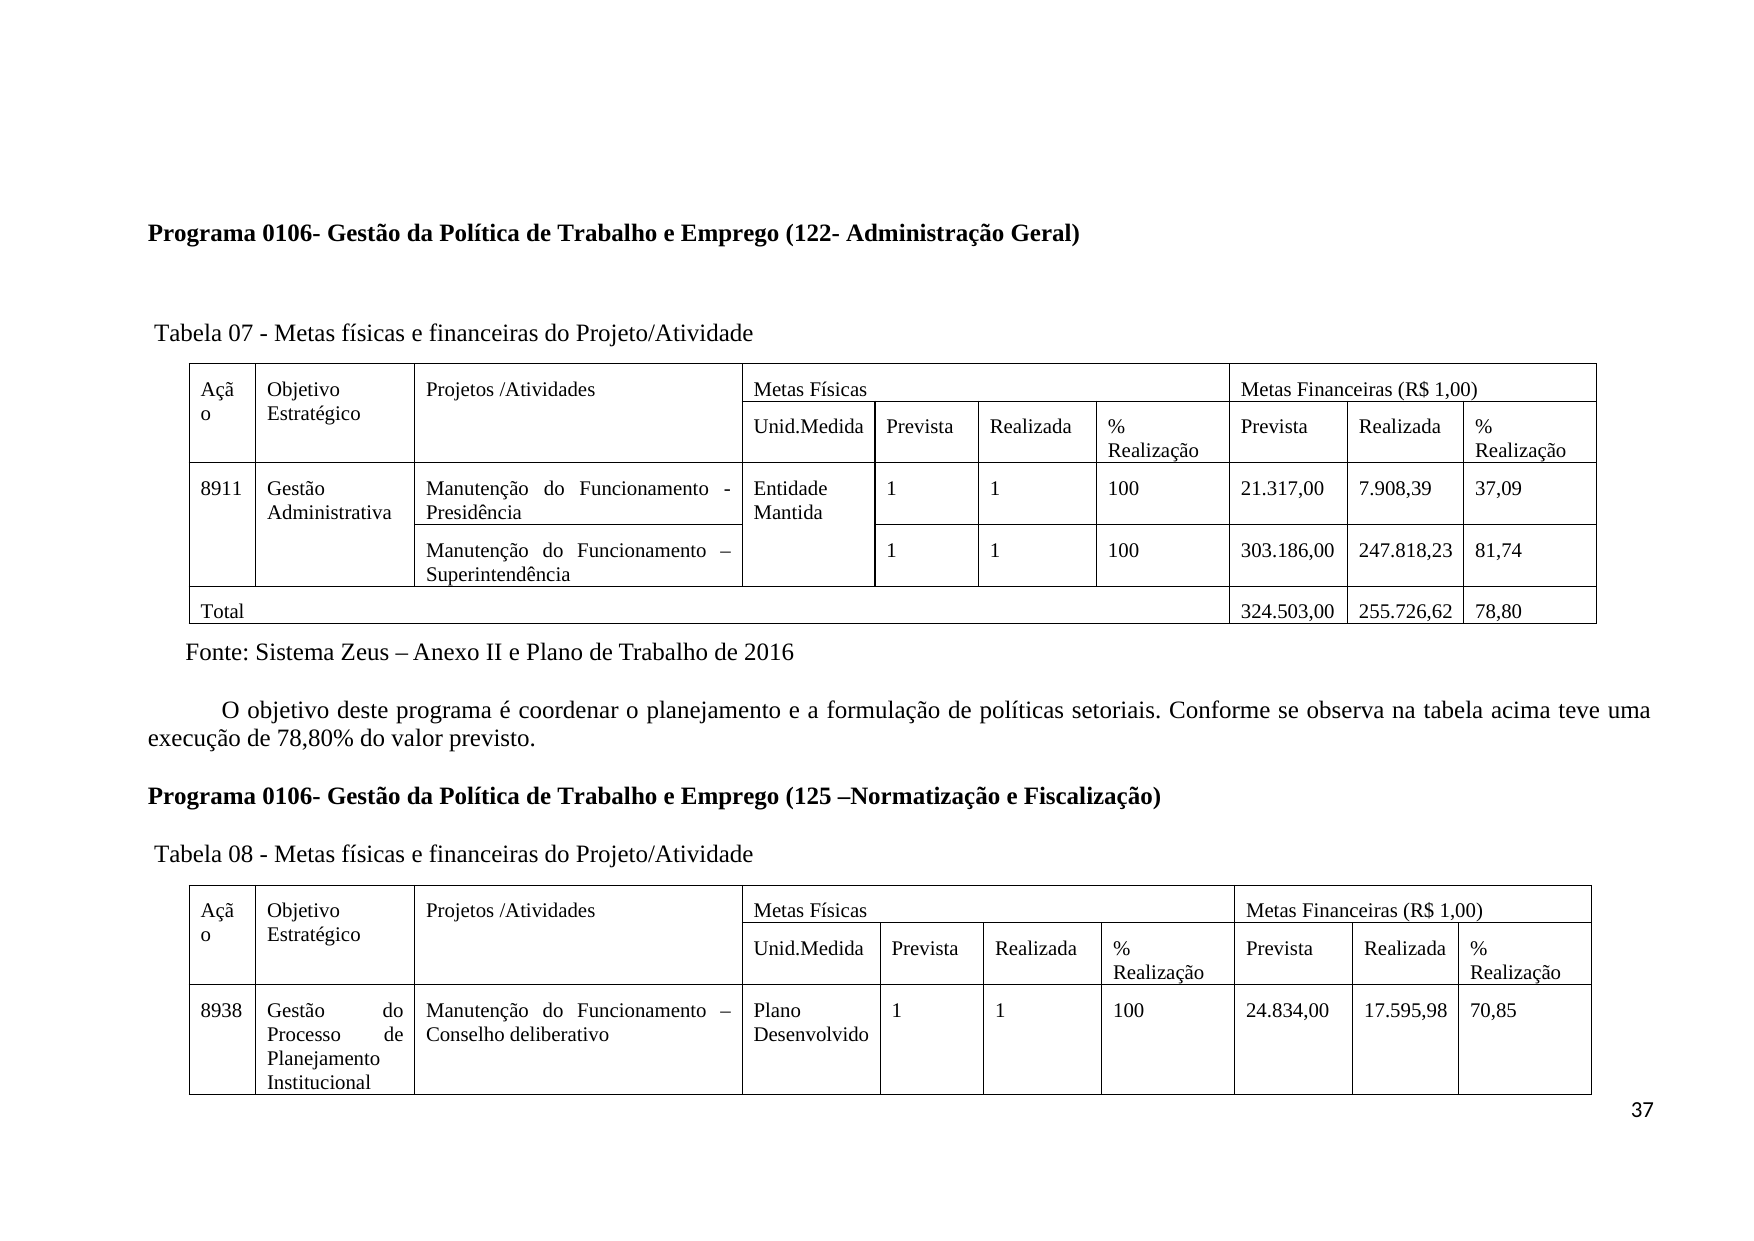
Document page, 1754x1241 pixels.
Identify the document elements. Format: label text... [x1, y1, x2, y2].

text Fonte: Sistema Zeus – Anexo II e Plano de Trabalho de 2016 [148, 637, 1654, 666]
table_cell Unid.Medida [743, 402, 874, 462]
table_cell Prevista [1230, 402, 1347, 462]
table_cell 247.818,23 [1348, 525, 1463, 586]
table_cell % Realização [1459, 923, 1591, 984]
table_cell 37,09 [1464, 463, 1596, 524]
table_cell 81,74 [1464, 525, 1596, 586]
table_header Projetos /Atividades [415, 886, 742, 984]
table_header Ação [190, 886, 255, 984]
table_cell 1 [876, 525, 978, 586]
table_cell 17.595,98 [1353, 985, 1458, 1094]
table_cell 1 [984, 985, 1101, 1094]
table_cell Realizada [984, 923, 1101, 984]
text Tabela 07 - Metas físicas e financeiras do Projeto/Atividade [148, 318, 1654, 346]
text O objetivo deste programa é coordenar o planejamento e a formulação de políticas setoriais. Conforme se observa na tabela acima teve uma execução de 78,80% do valor previsto. [148, 695, 1654, 752]
table_cell 100 [1097, 525, 1229, 586]
table_cell 100 [1097, 463, 1229, 524]
table_cell 24.834,00 [1235, 985, 1352, 1094]
table_cell Manutenção do Funcionamento – Conselho deliberativo [415, 985, 742, 1094]
table_header Objetivo Estratégico [256, 886, 414, 984]
table_cell 78,80 [1464, 587, 1596, 623]
table_cell 1 [979, 463, 1096, 524]
text Programa 0106- Gestão da Política de Trabalho e Emprego (125 –Normatização e Fiscalização) [148, 781, 1654, 810]
table_header Metas Físicas [743, 886, 1234, 922]
table_header Projetos /Atividades [415, 364, 742, 462]
table_cell 100 [1102, 985, 1234, 1094]
table_cell Manutenção do Funcionamento – Superintendência [415, 525, 742, 586]
table_cell Realizada [979, 402, 1096, 462]
table_cell 21.317,00 [1230, 463, 1347, 524]
table_cell 1 [881, 985, 983, 1094]
table_cell Prevista [876, 402, 978, 462]
table_cell Realizada [1353, 923, 1458, 984]
table_cell Prevista [881, 923, 983, 984]
table_cell Gestão Administrativa [256, 463, 414, 586]
table_cell Manutenção do Funcionamento - Presidência [415, 463, 742, 524]
table_header Metas Físicas [743, 364, 1229, 401]
table_cell % Realização [1464, 402, 1596, 462]
table_cell % Realização [1097, 402, 1229, 462]
table_header Objetivo Estratégico [256, 364, 414, 462]
table_cell 324.503,00 [1230, 587, 1347, 623]
table_cell 1 [979, 525, 1096, 586]
table_cell 303.186,00 [1230, 525, 1347, 586]
text Tabela 08 - Metas físicas e financeiras do Projeto/Atividade [148, 839, 1654, 868]
text Programa 0106- Gestão da Política de Trabalho e Emprego (122- Administração Geral) [148, 218, 1654, 247]
table_cell 8911 [190, 463, 255, 586]
table_cell Unid.Medida [743, 923, 880, 984]
table_cell Plano Desenvolvido [743, 985, 880, 1094]
table_cell Total [190, 587, 1229, 623]
table_cell 70,85 [1459, 985, 1591, 1094]
table_cell Gestão do Processo de Planejamento Institucional [256, 985, 414, 1094]
table_cell 1 [876, 463, 978, 524]
table_cell % Realização [1102, 923, 1234, 984]
table_header Metas Financeiras (R$ 1,00) [1230, 364, 1596, 401]
table_cell Entidade Mantida [743, 463, 874, 586]
table_header Ação [190, 364, 255, 462]
table_cell 8938 [190, 985, 255, 1094]
table_cell 255.726,62 [1348, 587, 1463, 623]
table_header Metas Financeiras (R$ 1,00) [1235, 886, 1591, 922]
table_cell 7.908,39 [1348, 463, 1463, 524]
table_cell Prevista [1235, 923, 1352, 984]
table_cell Realizada [1348, 402, 1463, 462]
